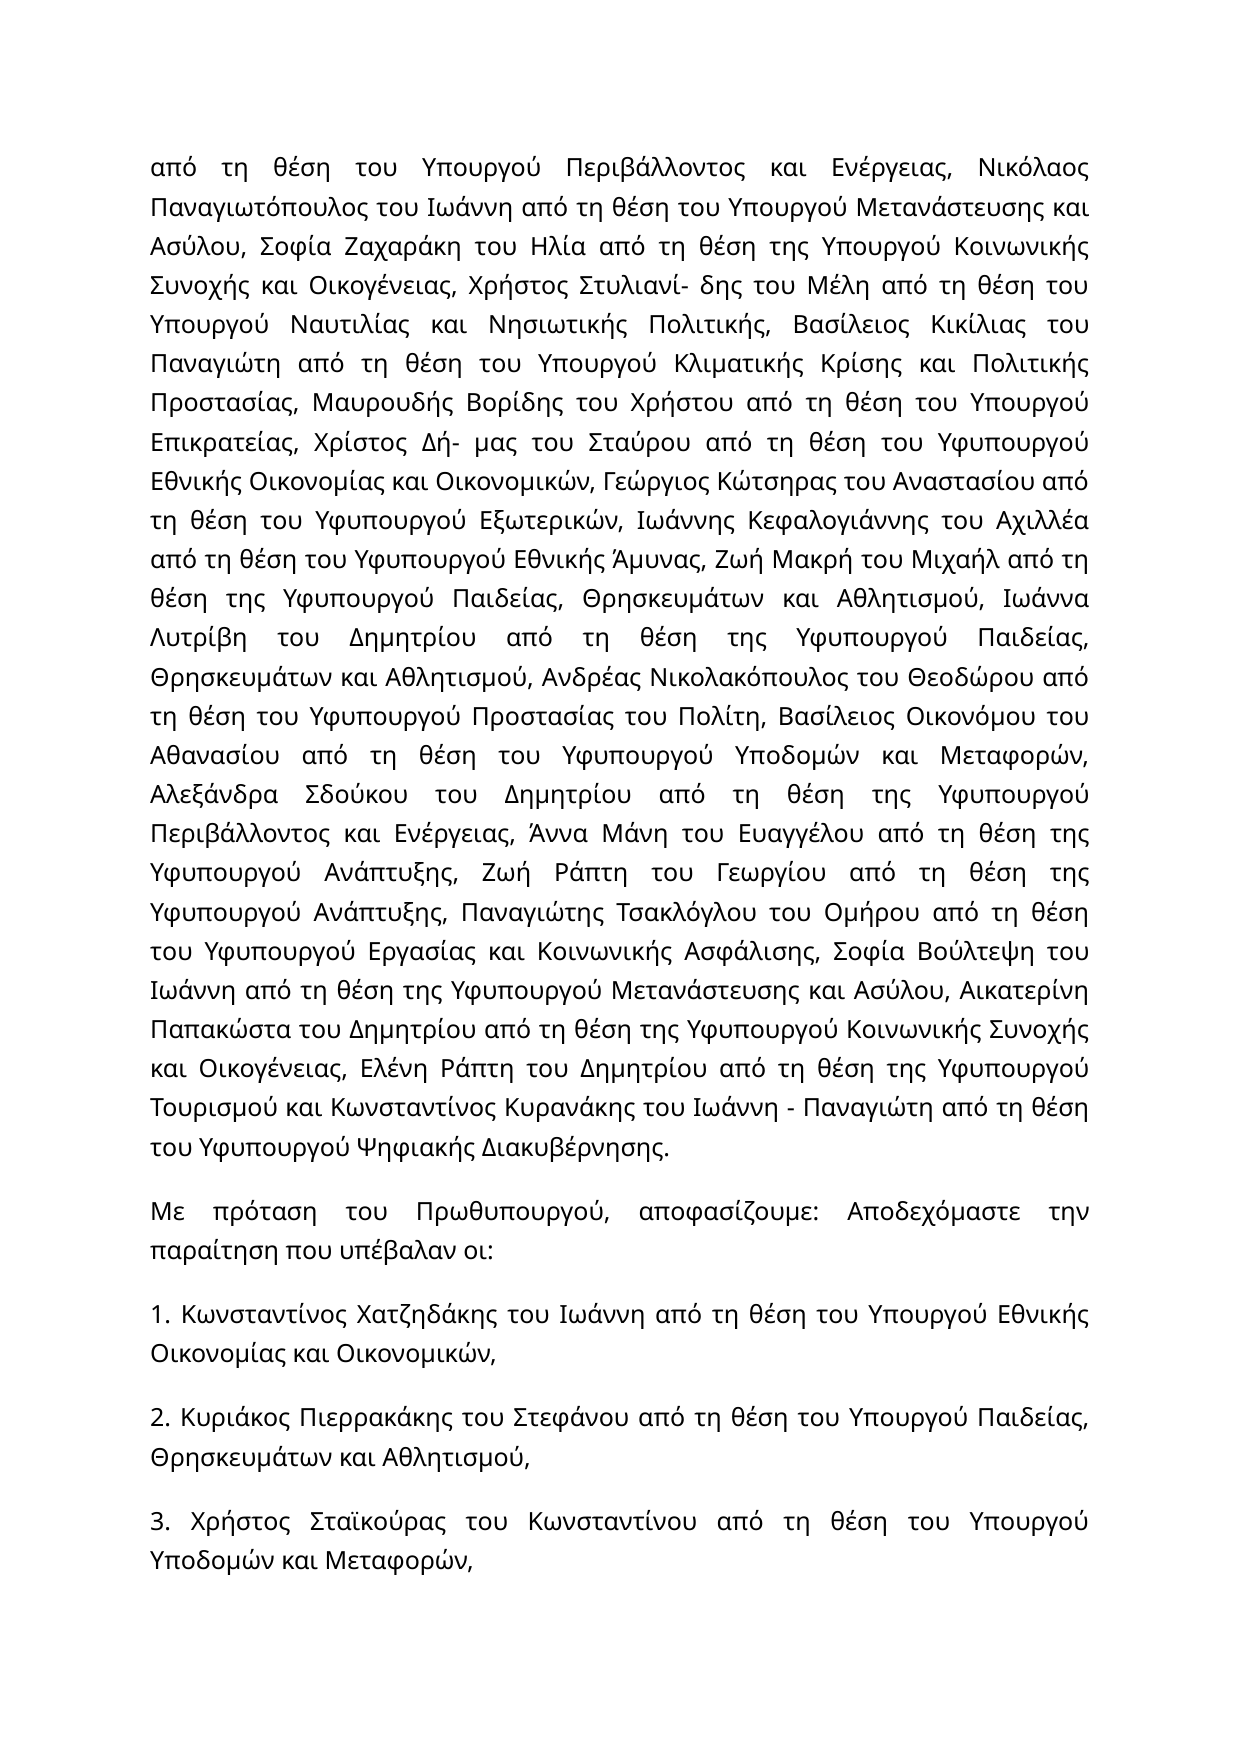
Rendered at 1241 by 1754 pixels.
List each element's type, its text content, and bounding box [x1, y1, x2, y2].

text από τη θέση του Υπουργού Περιβάλλοντος και Ενέργειας, Νικόλαος Παναγιωτόπουλος του Ιωάννη από τη θέση του Υπουργού Μετανάστευσης και Ασύλου, Σοφία Ζαχαράκη του Ηλία από τη θέση της Υπουργού Κοινωνικής Συνοχής και Οικογένειας, Χρήστος Στυλιανί- δης του Μέλη από τη θέση του Υπουργού Ναυτιλίας και Νησιωτικής Πολιτικής, Βασίλειος Κικίλιας του Παναγιώτη από τη θέση του Υπουργού Κλιματικής Κρίσης και Πολιτικής Προστασίας, Μαυρουδής Βορίδης του Χρήστου από τη θέση του Υπουργού Επικρατείας, Χρίστος Δή- μας του Σταύρου από τη θέση του Υφυπουργού Εθνικής Οικονομίας και Οικονομικών, Γεώργιος Κώτσηρας του Αναστασίου από τη θέση του Υφυπουργού Εξωτερικών, Ιωάννης Κεφαλογιάννης του Αχιλλέα από τη θέση του Υφυπουργού Εθνικής Άμυνας, Ζωή Μακρή του Μιχαήλ από τη θέση της Υφυπουργού Παιδείας, Θρησκευμάτων και Αθλητισμού, Ιωάννα Λυτρίβη του Δημητρίου από τη θέση της Υφυπουργού Παιδείας, Θρησκευμάτων και Αθλητισμού, Ανδρέας Νικολακόπουλος του Θεοδώρου από τη θέση του Υφυπουργού Προστασίας του Πολίτη, Βασίλειος Οικονόμου του Αθανασίου από τη θέση του Υφυπουργού Υποδομών και Μεταφορών, Αλεξάνδρα Σδούκου του Δημητρίου από τη θέση της Υφυπουργού Περιβάλλοντος και Ενέργειας, Άννα Μάνη του Ευαγγέλου από τη θέση της Υφυπουργού Ανάπτυξης, Ζωή Ράπτη του Γεωργίου από τη θέση της Υφυπουργού Ανάπτυξης, Παναγιώτης Τσακλόγλου του Ομήρου από τη θέση του Υφυπουργού Εργασίας και Κοινωνικής Ασφάλισης, Σοφία Βούλτεψη του Ιωάννη από τη θέση της Υφυπουργού Μετανάστευσης και Ασύλου, Αικατερίνη Παπακώστα του Δημητρίου από τη θέση της Υφυπουργού Κοινωνικής Συνοχής και Οικογένειας, Ελένη Ράπτη του Δημητρίου από τη θέση της Υφυπουργού Τουρισμού και Κωνσταντίνος Κυρανάκης του Ιωάννη - Παναγιώτη από τη θέση του Υφυπουργού Ψηφιακής Διακυβέρνησης. [150, 150, 1090, 1163]
text 3. Χρήστος Σταϊκούρας του Κωνσταντίνου από τη θέση του Υπουργού Υποδομών και Μεταφορών, [150, 1503, 1090, 1577]
text 2. Κυριάκος Πιερρακάκης του Στεφάνου από τη θέση του Υπουργού Παιδείας, Θρησκευμάτων και Αθλητισμού, [150, 1400, 1090, 1473]
text Με πρόταση του Πρωθυπουργού, αποφασίζουμε: Αποδεχόμαστε την παραίτηση που υπέβαλαν οι: [150, 1193, 1090, 1267]
text 1. Κωνσταντίνος Χατζηδάκης του Ιωάννη από τη θέση του Υπουργού Εθνικής Οικονομίας και Οικονομικών, [150, 1297, 1090, 1370]
